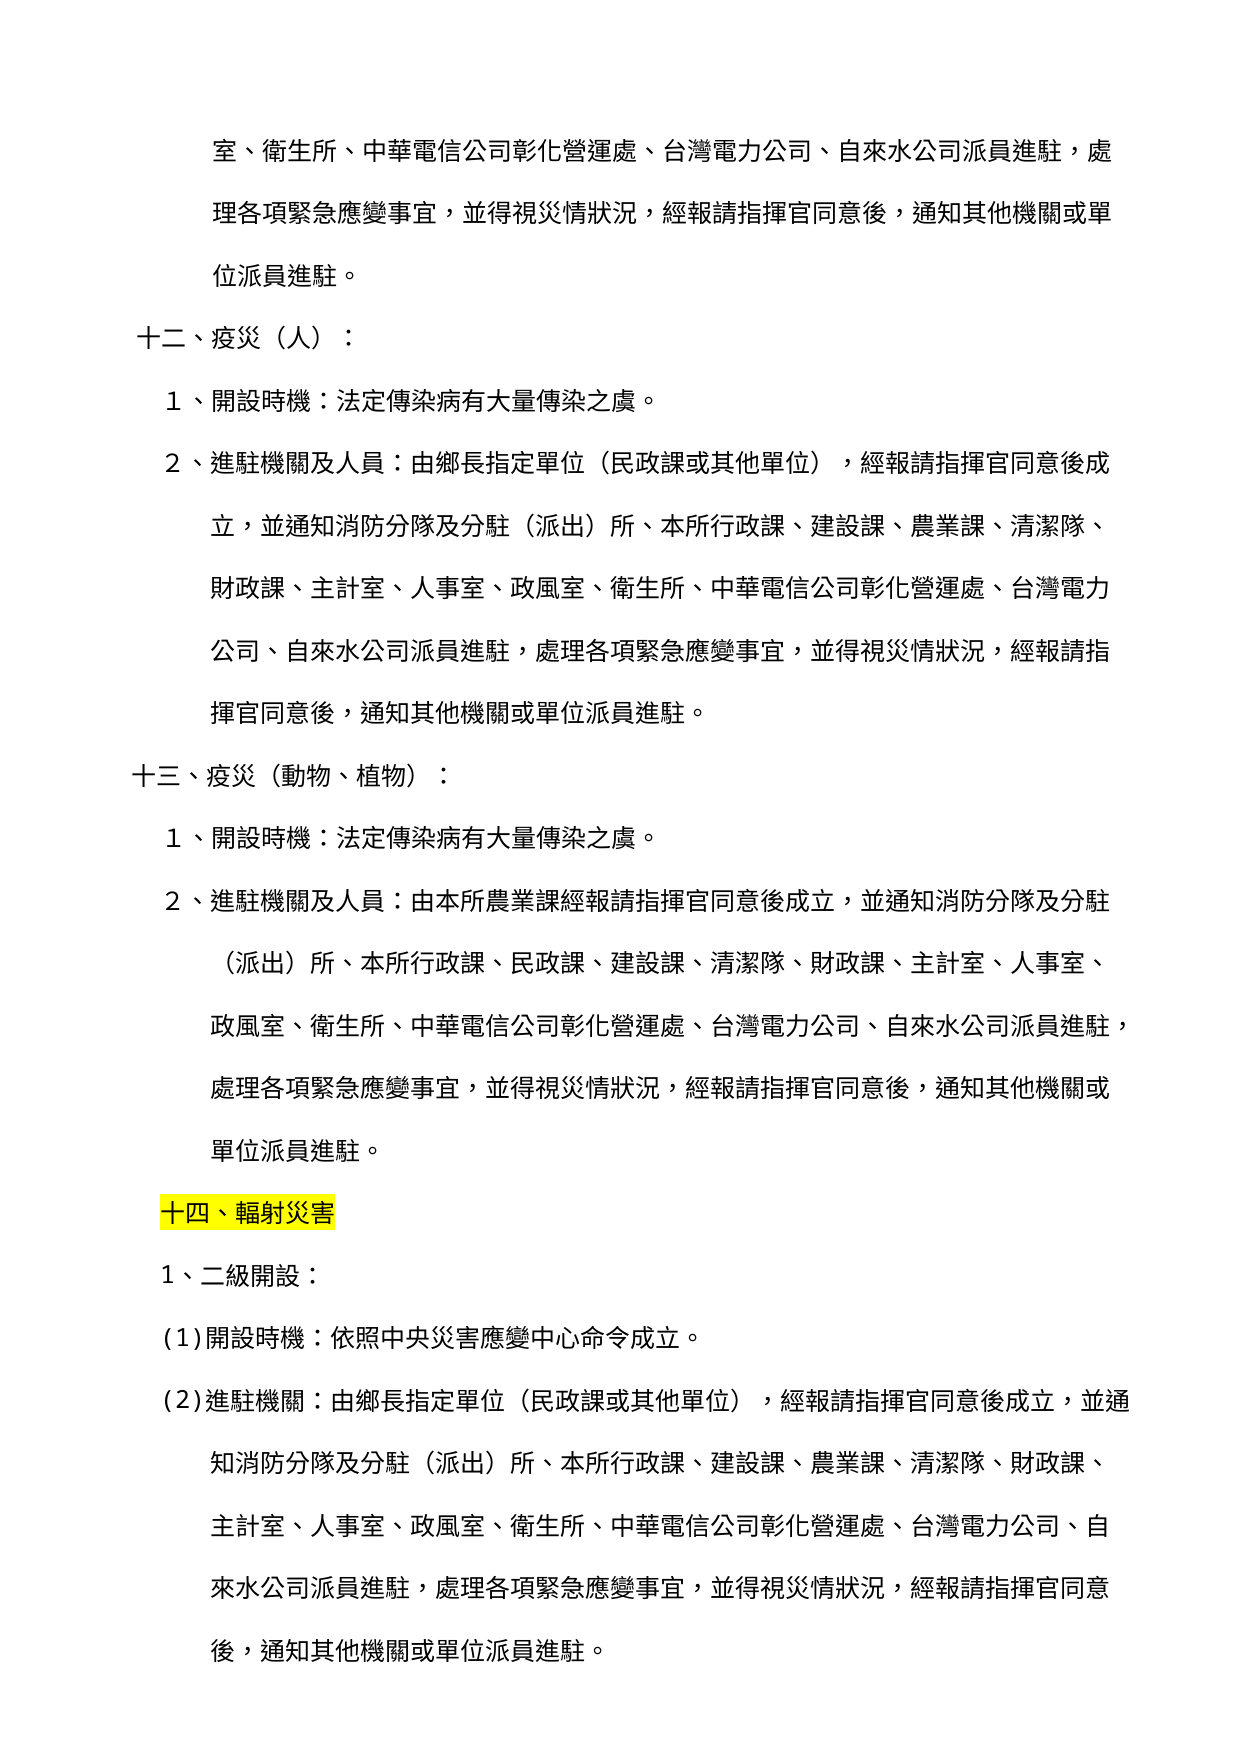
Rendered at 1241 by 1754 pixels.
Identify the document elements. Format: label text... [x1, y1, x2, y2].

text 1、二級開設： [160, 1232, 1134, 1295]
text 十三、疫災（動物、植物）： [106, 732, 1134, 795]
text １、開設時機：法定傳染病有大量傳染之虞。 [106, 357, 1134, 420]
text (2)進駐機關：由鄉長指定單位（民政課或其他單位），經報請指揮官同意後成立，並通知消防分隊及分駐（派出）所、本所行政課、建設課、農業課、清潔隊、財政課、主計室、人事室、政風室、衛生所、中華電信公司彰化營運處、台灣電力公司、自來水公司派員進駐，處理各項緊急應變事宜，並得視災情狀況，經報請指揮官同意後，通知其他機關或單位派員進駐。 [160, 1357, 1134, 1670]
text １、開設時機：法定傳染病有大量傳染之虞。 [106, 795, 1134, 857]
text 室、衛生所、中華電信公司彰化營運處、台灣電力公司、自來水公司派員進駐，處理各項緊急應變事宜，並得視災情狀況，經報請指揮官同意後，通知其他機關或單位派員進駐。 [162, 107, 1134, 295]
text ２、進駐機關及人員：由鄉長指定單位（民政課或其他單位），經報請指揮官同意後成立，並通知消防分隊及分駐（派出）所、本所行政課、建設課、農業課、清潔隊、財政課、主計室、人事室、政風室、衛生所、中華電信公司彰化營運處、台灣電力公司、自來水公司派員進駐，處理各項緊急應變事宜，並得視災情狀況，經報請指揮官同意後，通知其他機關或單位派員進駐。 [160, 420, 1134, 732]
text 十四、輻射災害 [160, 1170, 1134, 1232]
text 十二、疫災（人）： [106, 295, 1134, 357]
text ２、進駐機關及人員：由本所農業課經報請指揮官同意後成立，並通知消防分隊及分駐（派出）所、本所行政課、民政課、建設課、清潔隊、財政課、主計室、人事室、政風室、衛生所、中華電信公司彰化營運處、台灣電力公司、自來水公司派員進駐，處理各項緊急應變事宜，並得視災情狀況，經報請指揮官同意後，通知其他機關或單位派員進駐。 [160, 857, 1134, 1170]
text (1)開設時機：依照中央災害應變中心命令成立。 [160, 1295, 1134, 1357]
